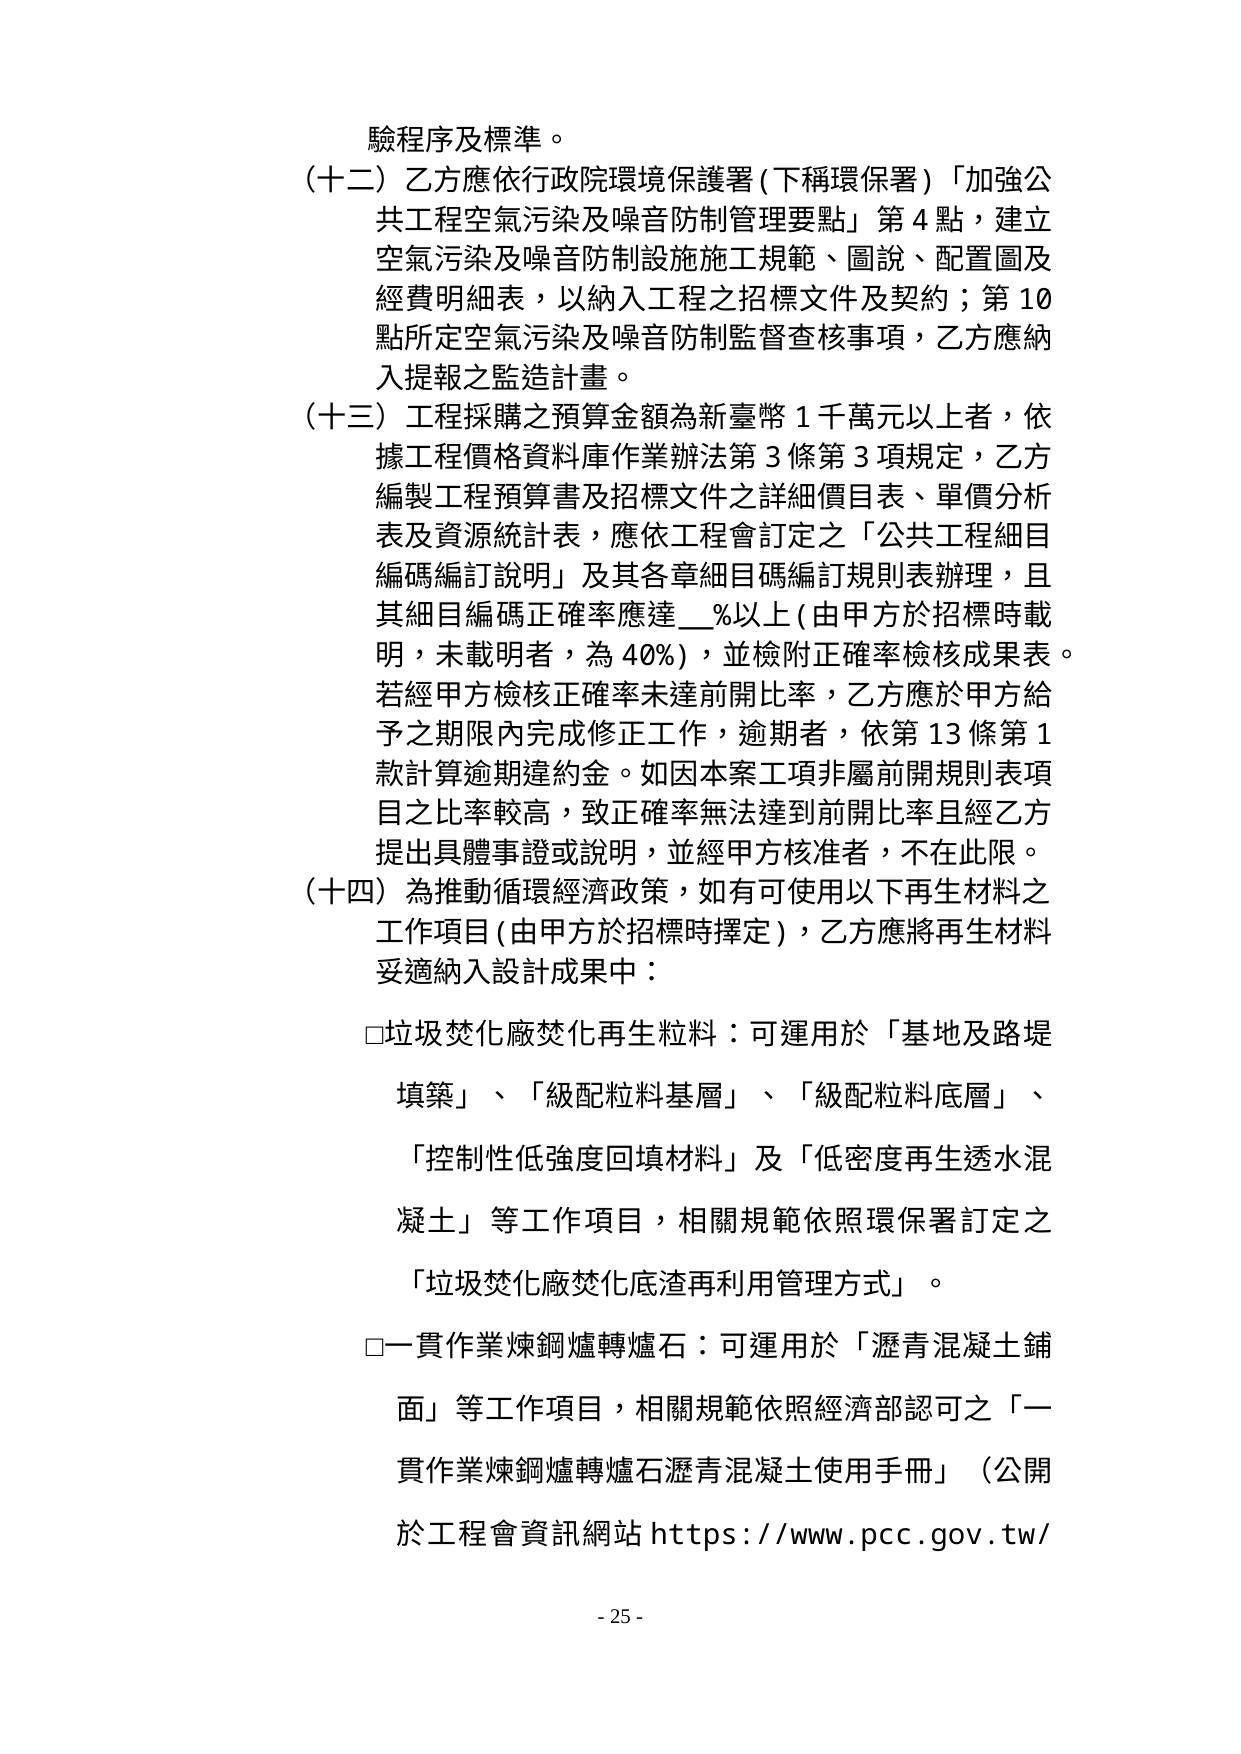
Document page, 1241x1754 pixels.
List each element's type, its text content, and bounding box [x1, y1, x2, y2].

text （十三）工程採購之預算金額為新臺幣1千萬元以上者，依據工程價格資料庫作業辦法第3條第3項規定，乙方編製工程預算書及招標文件之詳細價目表、單價分析表及資源統計表，應依工程會訂定之「公共工程細目編碼編訂說明」及其各章細目碼編訂規則表辦理，且其細目編碼正確率應達__%以上(由甲方於招標時載明，未載明者，為40%)，並檢附正確率檢核成果表。若經甲方檢核正確率未達前開比率，乙方應於甲方給予之期限內完成修正工作，逾期者，依第13條第1款計算逾期違約金。如因本案工項非屬前開規則表項目之比率較高，致正確率無法達到前開比率且經乙方提出具體事證或說明，並經甲方核准者，不在此限。 [287, 396, 1053, 871]
text （十二）乙方應依行政院環境保護署(下稱環保署)「加強公共工程空氣污染及噪音防制管理要點」第4點，建立空氣污染及噪音防制設施施工規範、圖說、配置圖及經費明細表，以納入工程之招標文件及契約；第10點所定空氣污染及噪音防制監督查核事項，乙方應納入提報之監造計畫。 [287, 159, 1053, 396]
text □垃圾焚化廠焚化再生粒料：可運用於「基地及路堤填築」、「級配粒料基層」、「級配粒料底層」、「控制性低強度回填材料」及「低密度再生透水混凝土」等工作項目，相關規範依照環保署訂定之「垃圾焚化廠焚化底渣再利用管理方式」。 [366, 990, 1053, 1302]
text 驗程序及標準。 [366, 96, 1053, 159]
text □一貫作業煉鋼爐轉爐石：可運用於「瀝青混凝土鋪面」等工作項目，相關規範依照經濟部認可之「一貫作業煉鋼爐轉爐石瀝青混凝土使用手冊」（公開於工程會資訊網站https://www.pcc.gov.tw/ [366, 1302, 1053, 1552]
text （十四）為推動循環經濟政策，如有可使用以下再生材料之工作項目(由甲方於招標時擇定)，乙方應將再生材料妥適納入設計成果中： [287, 871, 1053, 990]
